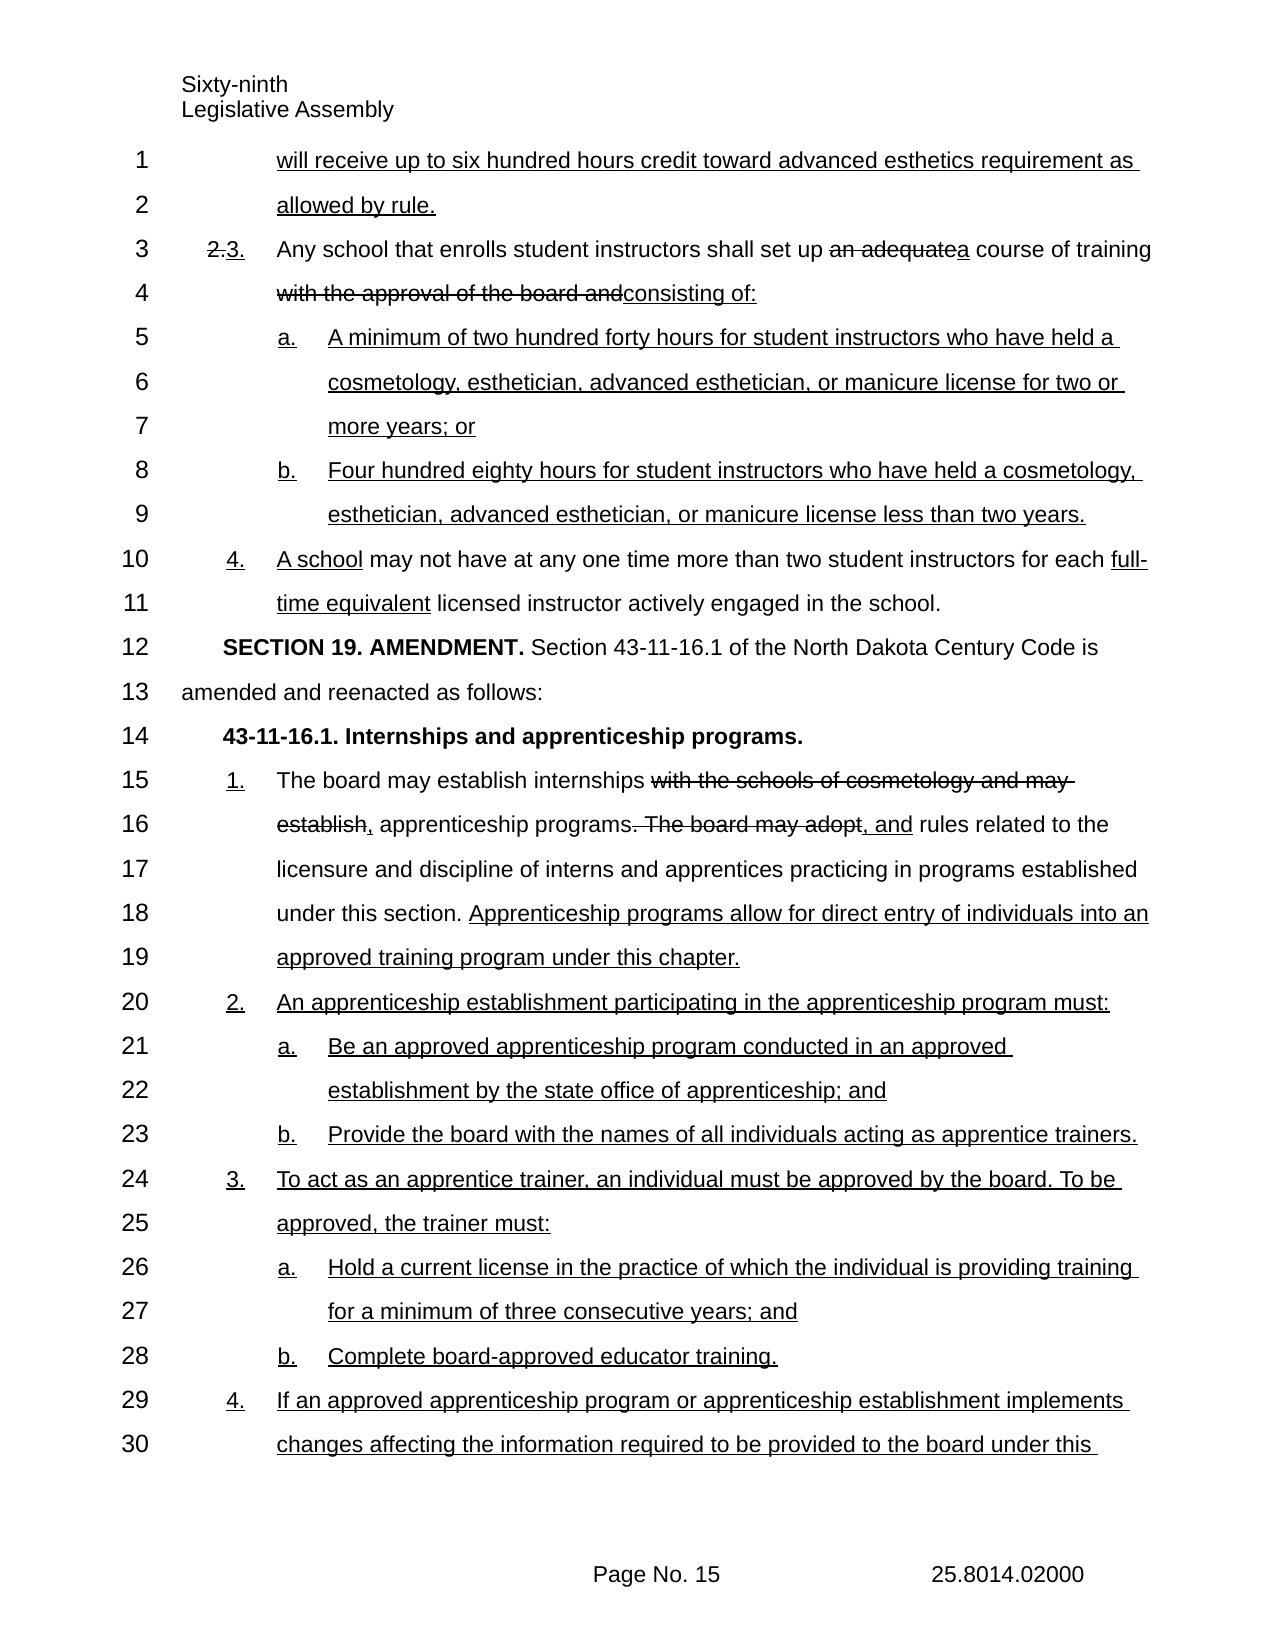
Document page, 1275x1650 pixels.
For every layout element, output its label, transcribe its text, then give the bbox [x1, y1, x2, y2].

text SECTION 19. AMENDMENT. Section 43‑11‑16.1 of the North Dakota Century Code is amended and reenacted as follows: [181, 620, 1154, 709]
text b. Four hundred eighty hours for student instructors who have held a cosmetology, esthetician, advanced esthetician, or manicure license less than two years. [181, 443, 1154, 532]
text 2. An apprenticeship establishment participating in the apprenticeship program must: [181, 974, 1154, 1019]
text b. Provide the board with the names of all individuals acting as apprentice trainers. [181, 1107, 1154, 1152]
text 4. If an approved apprenticeship program or apprenticeship establishment implements changes affecting the information required to be provided to the board under this [181, 1373, 1154, 1461]
text b. Complete board-approved educator training. [181, 1329, 1154, 1373]
subtitle 43‑11‑16.1. Internships and apprenticeship programs. [181, 709, 1154, 753]
text 1. The board may establish internships with the schools of cosmetology and may establish, apprenticeship programs. The board may adopt, and rules related to the licensure and discipline of interns and apprentices practicing in programs established under this section. Apprenticeship programs allow for direct entry of individuals into an approved training program under this chapter. [181, 753, 1154, 974]
text 4. A school may not have at any one time more than two student instructors for each full-time equivalent licensed instructor actively engaged in the school. [181, 532, 1154, 620]
text a. A minimum of two hundred forty hours for student instructors who have held a cosmetology, esthetician, advanced esthetician, or manicure license for two or more years; or [181, 310, 1154, 443]
text will receive up to six hundred hours credit toward advanced esthetics requirement as allowed by rule. [181, 133, 1154, 222]
text a. Hold a current license in the practice of which the individual is providing training for a minimum of three consecutive years; and [181, 1240, 1154, 1329]
text 3. To act as an apprentice trainer, an individual must be approved by the board. To be approved, the trainer must: [181, 1152, 1154, 1240]
text a. Be an approved apprenticeship program conducted in an approved establishment by the state office of apprenticeship; and [181, 1019, 1154, 1107]
text 2.3. Any school that enrolls student instructors shall set up an adequatea course of training with the approval of the board andconsisting of: [181, 222, 1154, 310]
